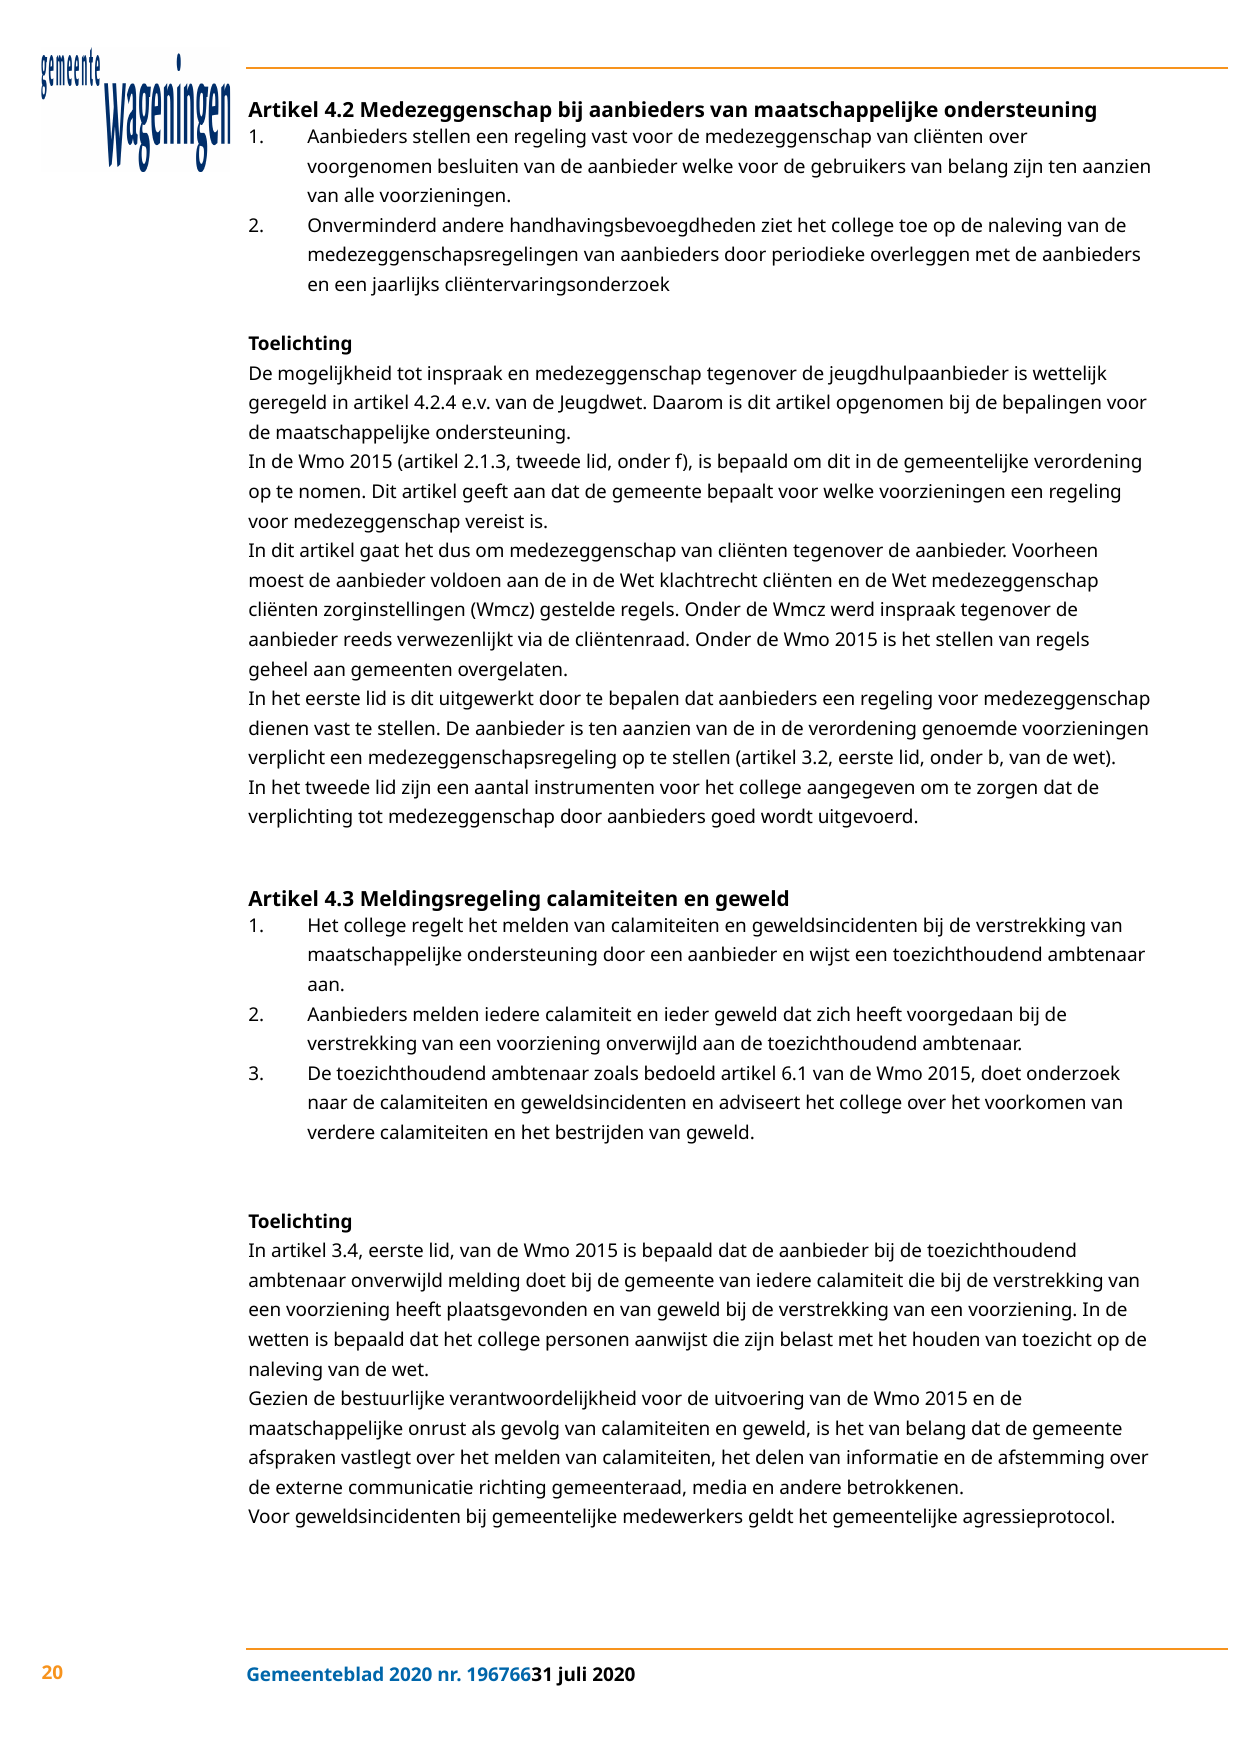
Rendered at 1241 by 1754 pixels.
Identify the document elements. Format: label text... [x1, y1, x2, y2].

text Toelichting [248, 330, 1152, 356]
text In dit artikel gaat het dus om medezeggenschap van cliënten tegenover de aanbieder. Voorheen moest de aanbieder voldoen aan de in de Wet klachtrecht cliënten en de Wet medezeggenschap cliënten zorginstellingen (Wmcz) gestelde regels. Onder de Wmcz werd inspraak tegenover de aanbieder reeds verwezenlijkt via de cliëntenraad. Onder de Wmo 2015 is het stellen van regels geheel aan gemeenten overgelaten. [248, 537, 1152, 681]
text Voor geweldsincidenten bij gemeentelijke medewerkers geldt het gemeentelijke agressieprotocol. [248, 1504, 1152, 1529]
list De toezichthoudend ambtenaar zoals bedoeld artikel 6.1 van de Wmo 2015, doet onderzoek naar de calamiteiten en geweldsincidenten en adviseert het college over het voorkomen van verdere calamiteiten en het bestrijden van geweld. [248, 1060, 1152, 1145]
text In het eerste lid is dit uitgewerkt door te bepalen dat aanbieders een regeling voor medezeggenschap dienen vast te stellen. De aanbieder is ten aanzien van de in de verordening genoemde voorzieningen verplicht een medezeggenschapsregeling op te stellen (artikel 3.2, eerste lid, onder b, van de wet). [248, 685, 1152, 770]
text Toelichting [248, 1208, 1152, 1234]
text De mogelijkheid tot inspraak en medezeggenschap tegenover de jeugdhulpaanbieder is wettelijk geregeld in artikel 4.2.4 e.v. van de Jeugdwet. Daarom is dit artikel opgenomen bij de bepalingen voor de maatschappelijke ondersteuning. [248, 360, 1152, 445]
list Aanbieders stellen een regeling vast voor de medezeggenschap van cliënten over voorgenomen besluiten van de aanbieder welke voor de gebruikers van belang zijn ten aanzien van alle voorzieningen. [248, 123, 1152, 208]
text Artikel 4.2 Medezeggenschap bij aanbieders van maatschappelijke ondersteuning [248, 95, 1152, 123]
list Het college regelt het melden van calamiteiten en geweldsincidenten bij de verstrekking van maatschappelijke ondersteuning door een aanbieder en wijst een toezichthoudend ambtenaar aan. [248, 912, 1152, 997]
text In het tweede lid zijn een aantal instrumenten voor het college aangegeven om te zorgen dat de verplichting tot medezeggenschap door aanbieders goed wordt uitgevoerd. [248, 774, 1152, 829]
picture [41, 47, 231, 172]
text In artikel 3.4, eerste lid, van de Wmo 2015 is bepaald dat de aanbieder bij de toezichthoudend ambtenaar onverwijld melding doet bij de gemeente van iedere calamiteit die bij de verstrekking van een voorziening heeft plaatsgevonden en van geweld bij de verstrekking van een voorziening. In de wetten is bepaald dat het college personen aanwijst die zijn belast met het houden van toezicht op de naleving van de wet. [248, 1237, 1152, 1382]
text In de Wmo 2015 (artikel 2.1.3, tweede lid, onder f), is bepaald om dit in de gemeentelijke verordening op te nomen. Dit artikel geeft aan dat de gemeente bepaalt voor welke voorzieningen een regeling voor medezeggenschap vereist is. [248, 449, 1152, 533]
list Aanbieders melden iedere calamiteit en ieder geweld dat zich heeft voorgedaan bij de verstrekking van een voorziening onverwijld aan de toezichthoudend ambtenaar. [248, 1001, 1152, 1056]
text Artikel 4.3 Meldingsregeling calamiteiten en geweld [248, 884, 1152, 912]
list Onverminderd andere handhavingsbevoegdheden ziet het college toe op de naleving van de medezeggenschapsregelingen van aanbieders door periodieke overleggen met de aanbieders en een jaarlijks cliëntervaringsonderzoek [248, 212, 1152, 297]
text Gezien de bestuurlijke verantwoordelijkheid voor de uitvoering van de Wmo 2015 en de maatschappelijke onrust als gevolg van calamiteiten en geweld, is het van belang dat de gemeente afspraken vastlegt over het melden van calamiteiten, het delen van informatie en de afstemming over de externe communicatie richting gemeenteraad, media en andere betrokkenen. [248, 1385, 1152, 1500]
